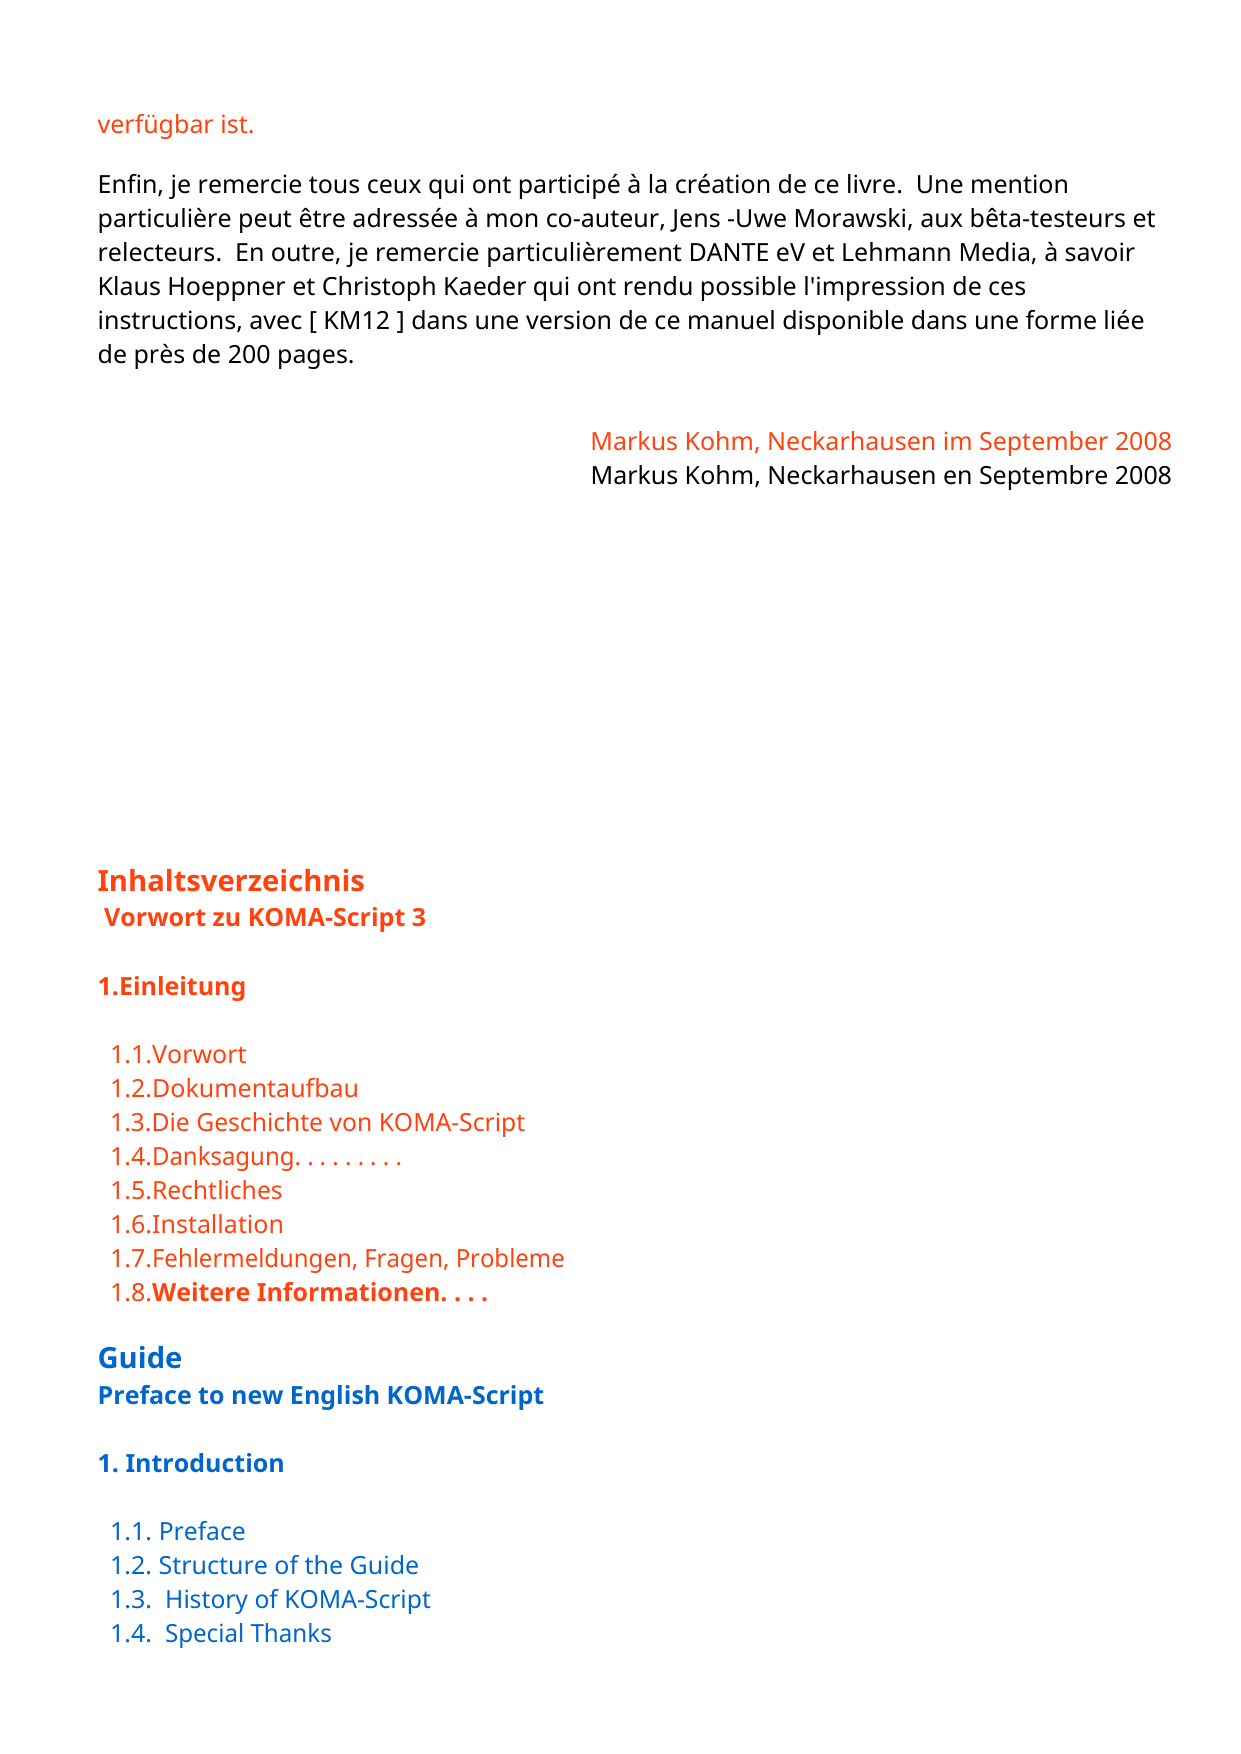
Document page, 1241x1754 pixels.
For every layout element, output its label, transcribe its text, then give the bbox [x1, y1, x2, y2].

text Guide [97, 1338, 1172, 1377]
text 1.2.Dokumentaufbau [110, 1070, 1172, 1104]
text 1.Einleitung [97, 968, 1172, 1002]
text 1.2. Structure of the Guide [110, 1548, 1172, 1582]
text 1.1. Preface [110, 1513, 1172, 1548]
text 1.1.Vorwort [110, 1036, 1172, 1070]
text 1.4.Danksagung. . . . . . . . . [110, 1138, 1172, 1173]
text 1.5.Rechtliches [110, 1173, 1172, 1207]
text 1.8.Weitere Informationen. . . . [110, 1275, 1172, 1309]
text Inhaltsverzeichnis [97, 860, 1172, 900]
text 1.3. History of KOMA-Script [110, 1582, 1172, 1616]
text Preface to new English KOMA-Script [97, 1377, 1172, 1411]
text 1.7.Fehlermeldungen, Fragen, Probleme [110, 1241, 1172, 1275]
text Markus Kohm, Neckarhausen im September 2008 Markus Kohm, Neckarhausen en Septembre 2008 [97, 397, 1172, 491]
text 1.4. Special Thanks [110, 1616, 1172, 1650]
text 1.6.Installation [110, 1207, 1172, 1241]
text Vorwort zu KOMA-Script 3 [97, 900, 1172, 934]
text 1.3.Die Geschichte von KOMA-Script [110, 1104, 1172, 1138]
text verfügbar ist. [97, 106, 1170, 140]
text Enfin, je remercie tous ceux qui ont participé à la création de ce livre. Une mention particulière peut être adressée à mon co-auteur, Jens -Uwe Morawski, aux bêta-testeurs et relecteurs. En outre, je remercie particulièrement DANTE eV et Lehmann Media, à savoir Klaus Hoeppner et Christoph Kaeder qui ont rendu possible l'impression de ces instructions, avec [ KM12 ] dans une version de ce manuel disponible dans une forme liée de près de 200 pages. [97, 166, 1172, 371]
text 1. Introduction [97, 1445, 1172, 1479]
